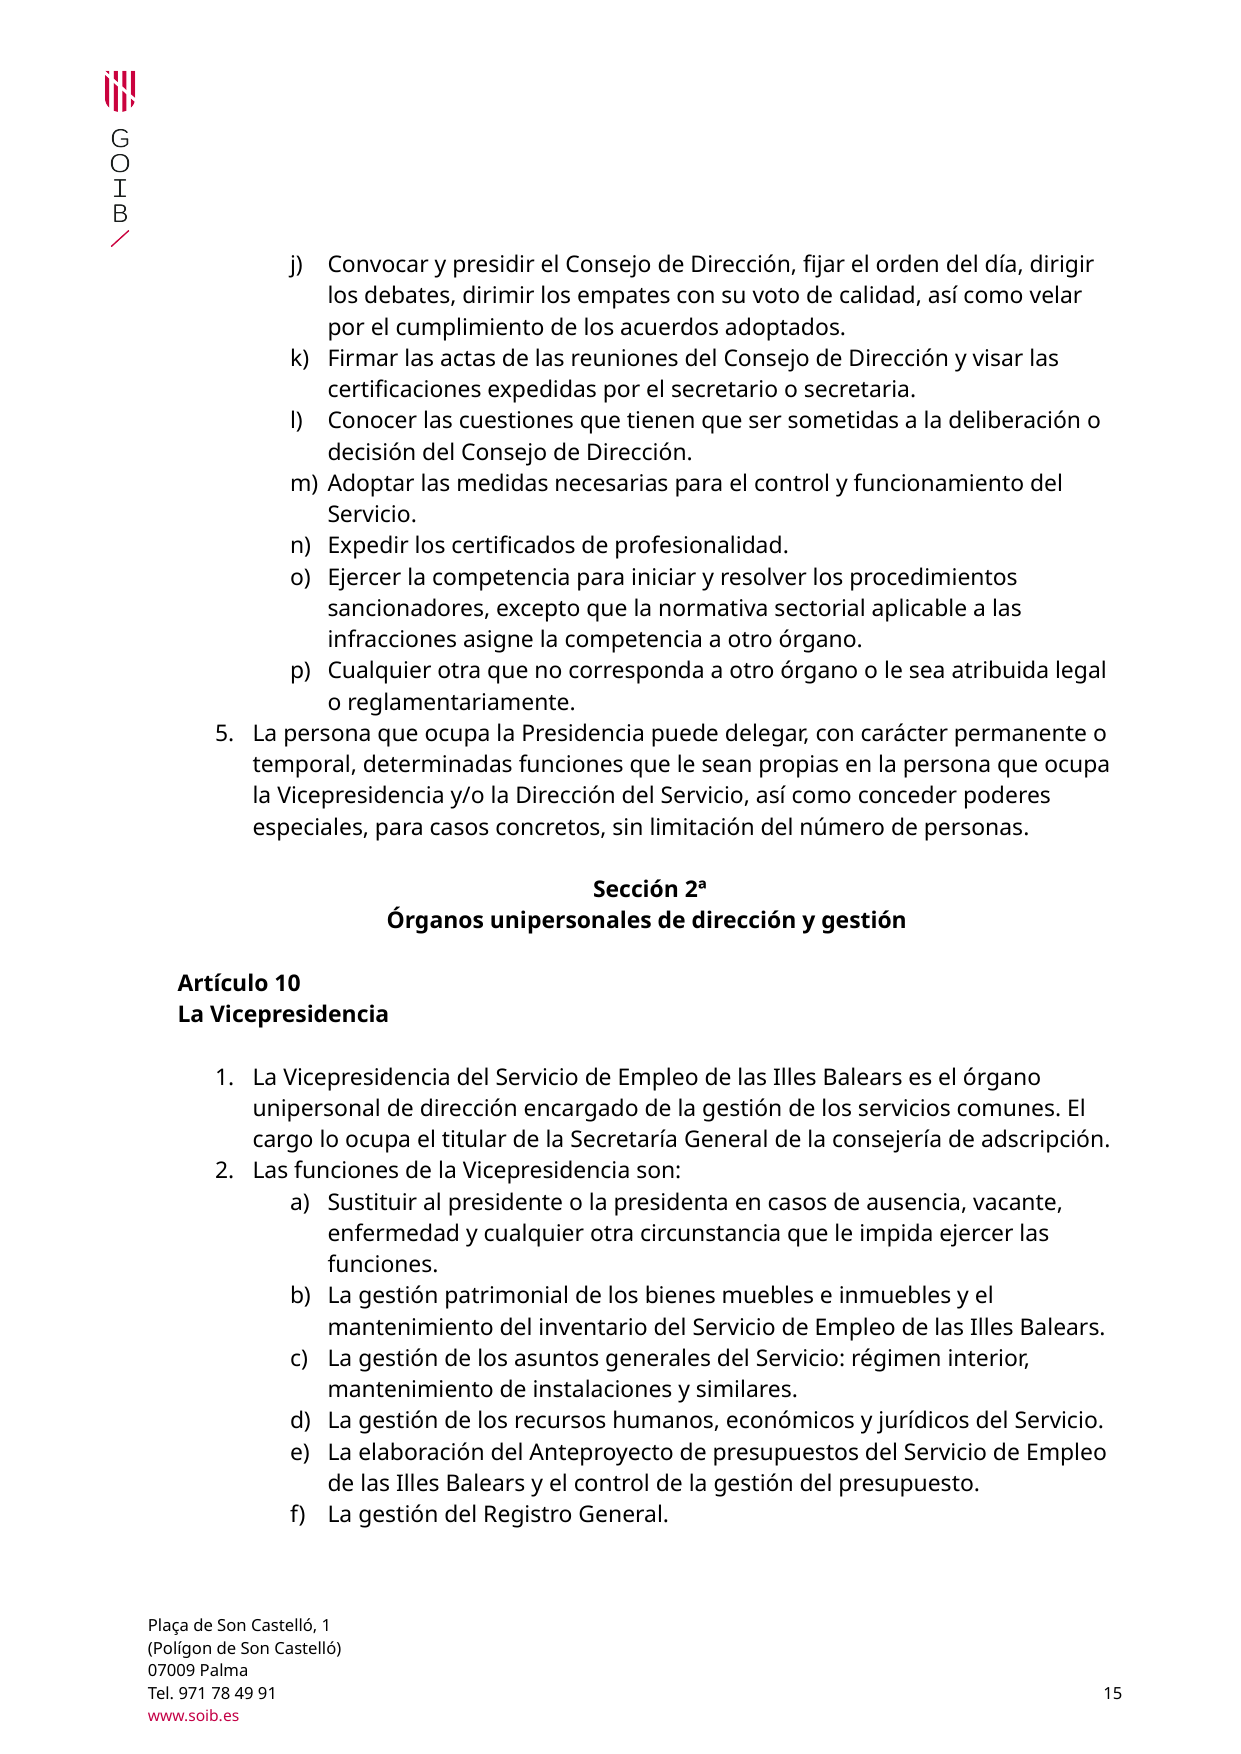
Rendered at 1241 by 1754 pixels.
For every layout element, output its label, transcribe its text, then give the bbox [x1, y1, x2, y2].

text Órganos unipersonales de dirección y gestión [177, 904, 1122, 936]
list Expedir los certificados de profesionalidad. [290, 529, 1122, 561]
list Las funciones de la Vicepresidencia son: [215, 1154, 1122, 1186]
text La Vicepresidencia [177, 998, 1122, 1029]
list Cualquier otra que no corresponda a otro órgano o le sea atribuida legal o reglamentariamente. [290, 654, 1122, 717]
list Ejercer la competencia para iniciar y resolver los procedimientos sancionadores, excepto que la normativa sectorial aplicable a las infracciones asigne la competencia a otro órgano. [290, 561, 1122, 654]
list Convocar y presidir el Consejo de Dirección, fijar el orden del día, dirigir los debates, dirimir los empates con su voto de calidad, así como velar por el cumplimiento de los acuerdos adoptados. [290, 248, 1122, 342]
text Artículo 10 [177, 967, 1122, 998]
list La persona que ocupa la Presidencia puede delegar, con carácter permanente o temporal, determinadas funciones que le sean propias en la persona que ocupa la Vicepresidencia y/o la Dirección del Servicio, así como conceder poderes especiales, para casos concretos, sin limitación del número de personas. [215, 717, 1122, 842]
list La gestión de los recursos humanos, económicos y jurídicos del Servicio. [290, 1404, 1122, 1436]
picture [78, 51, 162, 273]
list Firmar las actas de las reuniones del Consejo de Dirección y visar las certificaciones expedidas por el secretario o secretaria. [290, 342, 1122, 404]
list Sustituir al presidente o la presidenta en casos de ausencia, vacante, enfermedad y cualquier otra circunstancia que le impida ejercer las funciones. [290, 1186, 1122, 1279]
list La gestión del Registro General. [290, 1498, 1122, 1529]
list Adoptar las medidas necesarias para el control y funcionamiento del Servicio. [290, 467, 1122, 529]
list La gestión de los asuntos generales del Servicio: régimen interior, mantenimiento de instalaciones y similares. [290, 1342, 1122, 1404]
list La Vicepresidencia del Servicio de Empleo de las Illes Balears es el órgano unipersonal de dirección encargado de la gestión de los servicios comunes. El cargo lo ocupa el titular de la Secretaría General de la consejería de adscripción. [215, 1061, 1122, 1154]
text Sección 2ª [177, 873, 1122, 904]
list La elaboración del Anteproyecto de presupuestos del Servicio de Empleo de las Illes Balears y el control de la gestión del presupuesto. [290, 1436, 1122, 1498]
list Conocer las cuestiones que tienen que ser sometidas a la deliberación o decisión del Consejo de Dirección. [290, 404, 1122, 467]
list La gestión patrimonial de los bienes muebles e inmuebles y el mantenimiento del inventario del Servicio de Empleo de las Illes Balears. [290, 1279, 1122, 1342]
